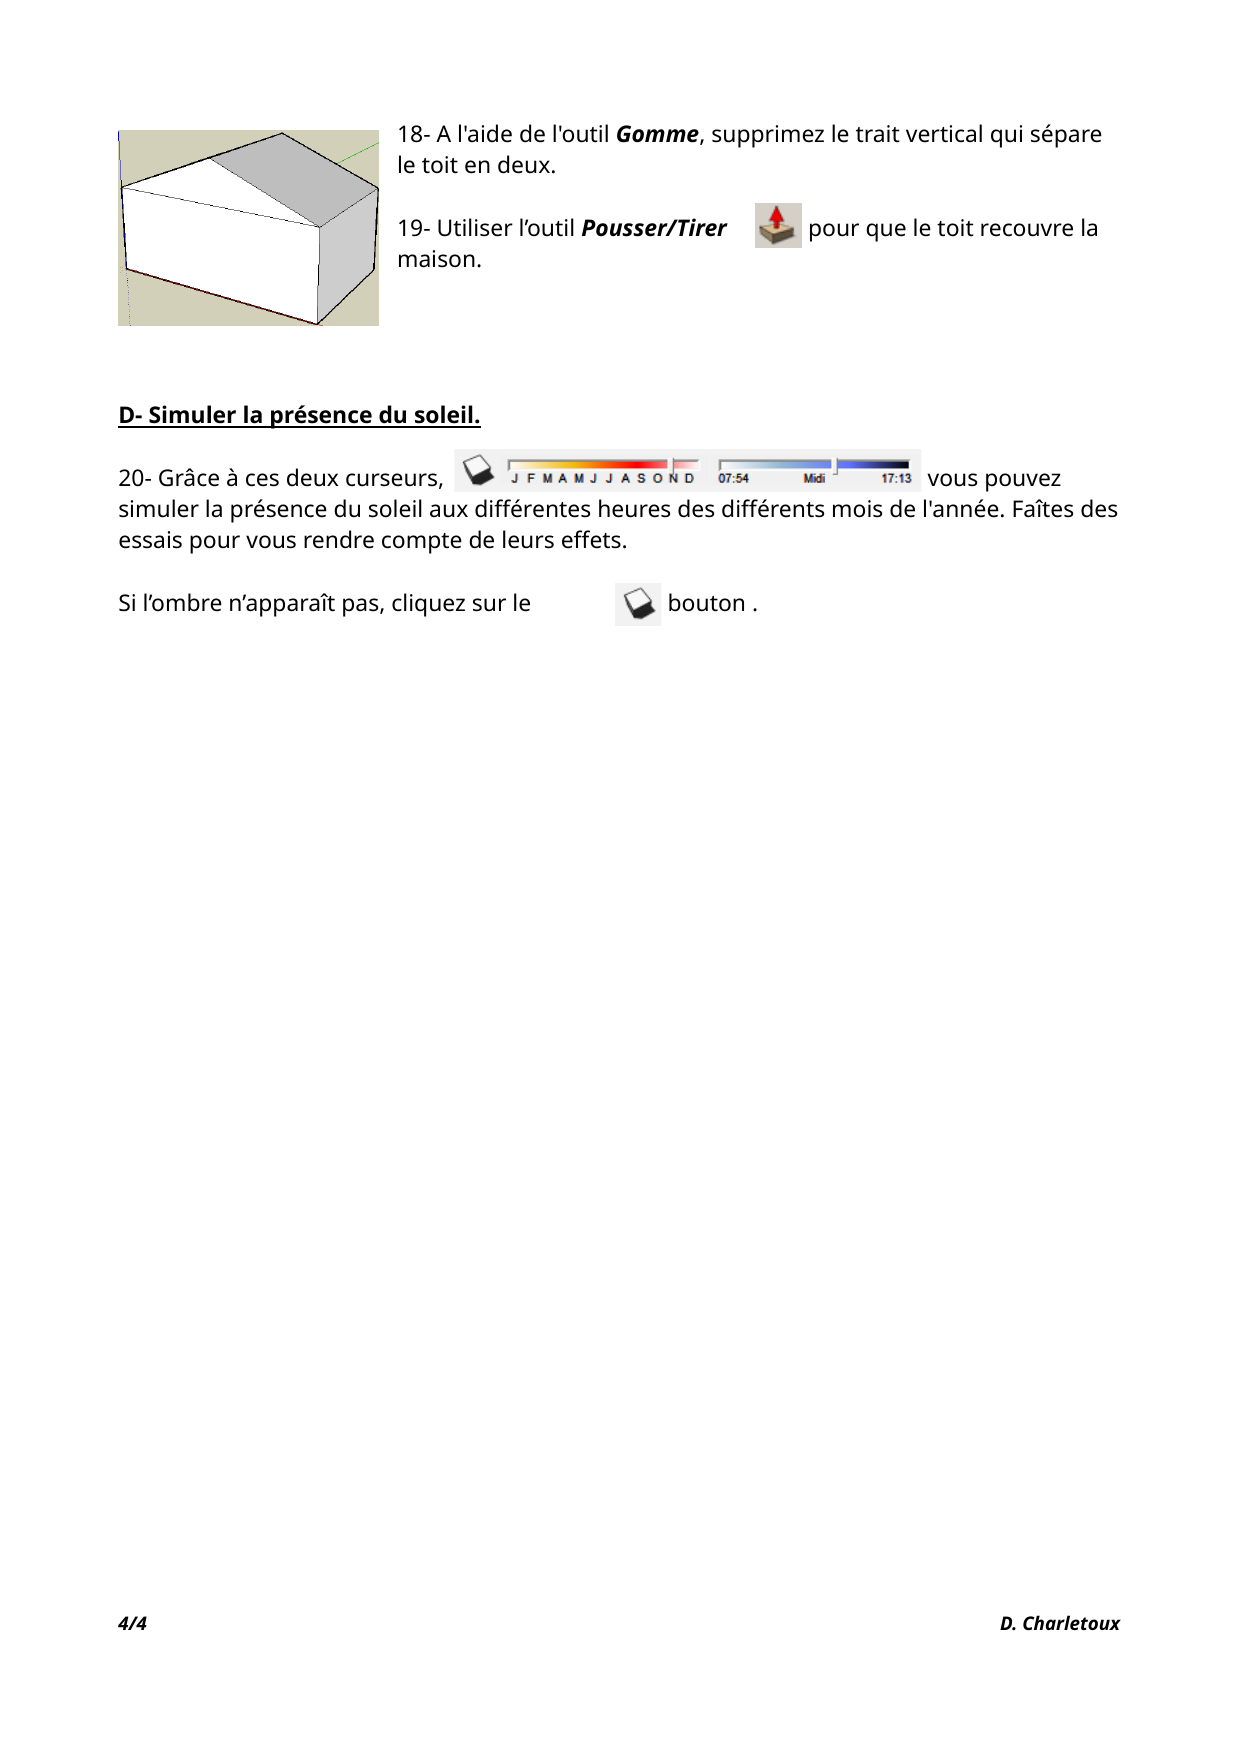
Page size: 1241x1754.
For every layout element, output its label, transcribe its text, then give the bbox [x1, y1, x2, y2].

text D- Simuler la présence du soleil. [118, 399, 1122, 431]
text 20- Grâce à ces deux curseurs, vous pouvez simuler la présence du soleil aux différentes heures des différents mois de l'année. Faîtes des essais pour vous rendre compte de leurs effets. [118, 462, 1122, 556]
picture [755, 203, 802, 248]
picture [454, 449, 922, 492]
text bouton . [662, 587, 1122, 618]
picture [118, 130, 379, 326]
text 19- Utiliser l’outil Pousser/Tirer pour que le toit recouvre la maison. [379, 212, 1122, 274]
text 18- A l'aide de l'outil Gomme, supprimez le trait vertical qui sépare le toit en deux. [118, 118, 1122, 181]
text Si l’ombre n’apparaît pas, cliquez sur le [118, 587, 615, 618]
picture [615, 583, 662, 626]
